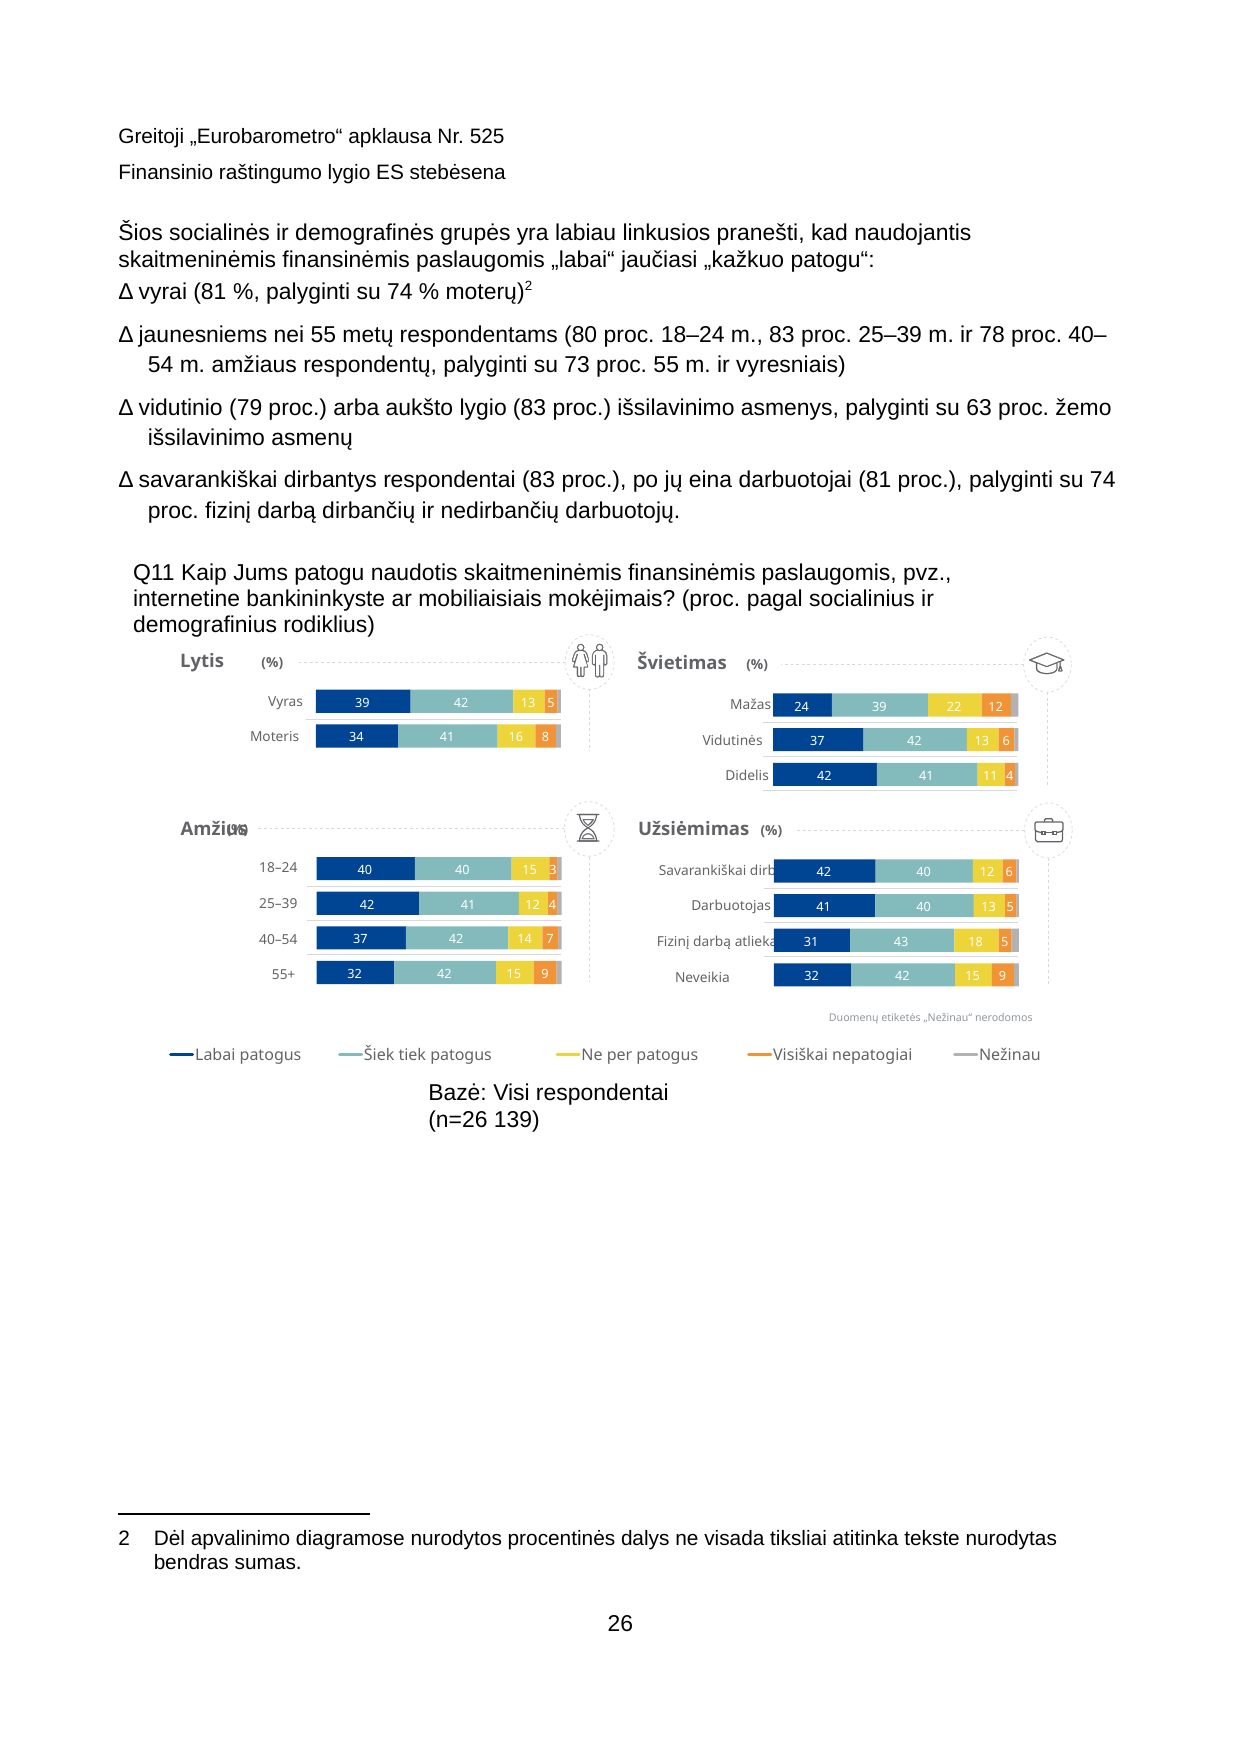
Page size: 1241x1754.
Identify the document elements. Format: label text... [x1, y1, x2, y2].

list Δ vyrai (81 %, palyginti su 74 % moterų) [118, 278, 1122, 304]
list Δ savarankiškai dirbantys respondentai (83 proc.), po jų eina darbuotojai (81 proc.), palyginti su 74 proc. fizinį darbą dirbančių ir nedirbančių darbuotojų. [118, 466, 1122, 523]
list Δ vidutinio (79 proc.) arba aukšto lygio (83 proc.) išsilavinimo asmenys, palyginti su 63 proc. žemo išsilavinimo asmenų [118, 393, 1122, 450]
text Dėl apvalinimo diagramose nurodytos procentinės dalys ne visada tiksliai atitinka tekste nurodytas bendras sumas. [118, 1526, 1122, 1574]
text Šios socialinės ir demografinės grupės yra labiau linkusios pranešti, kad naudojantis skaitmeninėmis finansinėmis paslaugomis „labai“ jaučiasi „kažkuo patogu“: [118, 219, 1122, 272]
list Δ jaunesniems nei 55 metų respondentams (80 proc. 18–24 m., 83 proc. 25–39 m. ir 78 proc. 40–54 m. amžiaus respondentų, palyginti su 73 proc. 55 m. ir vyresniais) [118, 321, 1122, 377]
